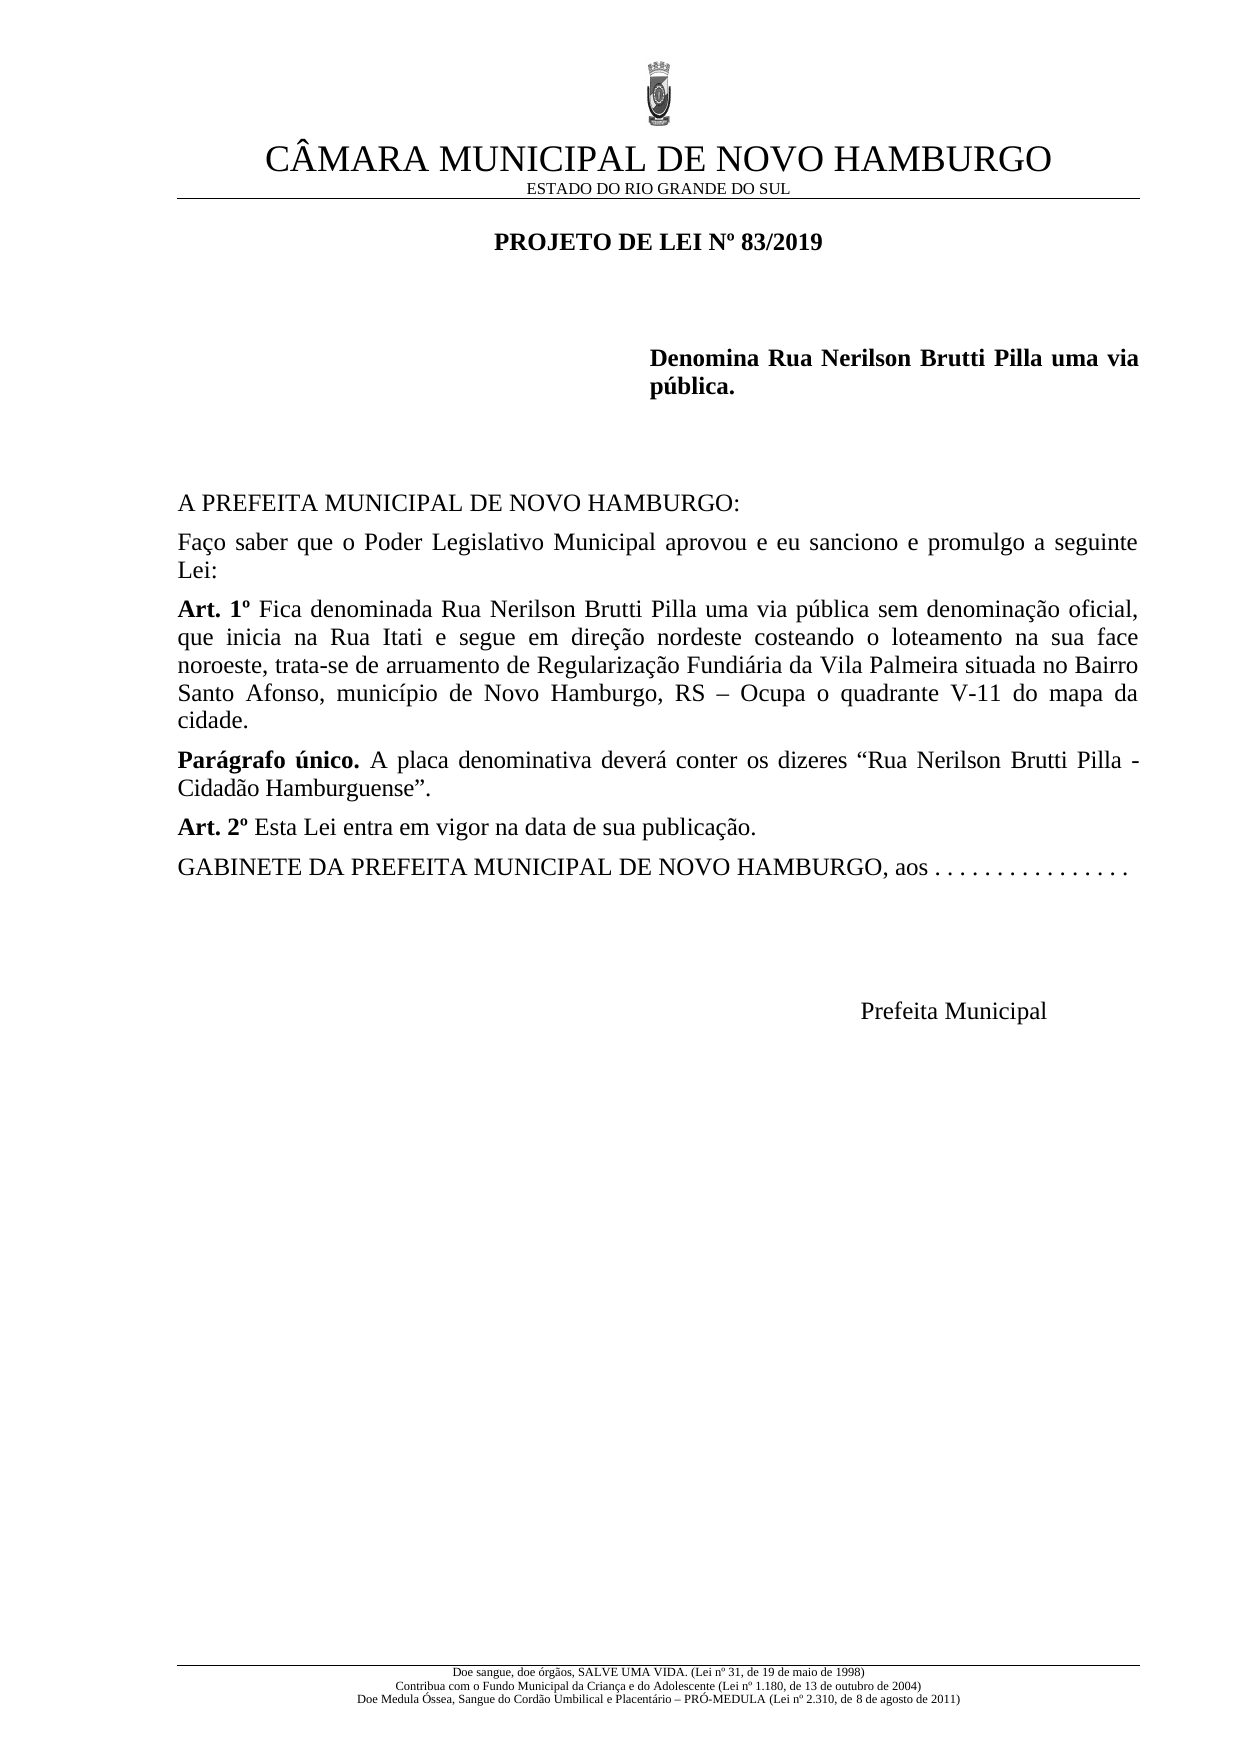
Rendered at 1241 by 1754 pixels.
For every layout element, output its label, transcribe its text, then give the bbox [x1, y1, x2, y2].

text PROJETO DE LEI Nº 83/2019 [177, 228, 1140, 256]
text Art. 1º Fica denominada Rua Nerilson Brutti Pilla uma via pública sem denominação oficial, que inicia na Rua Itati e segue em direção nordeste costeando o loteamento na sua face noroeste, trata-se de arruamento de Regularização Fundiária da Vila Palmeira situada no Bairro Santo Afonso, município de Novo Hamburgo, RS – Ocupa o quadrante V-11 do mapa da cidade. [177, 596, 1140, 734]
text Parágrafo único. A placa denominativa deverá conter os dizeres “Rua Nerilson Brutti Pilla - Cidadão Hamburguense”. [177, 746, 1140, 801]
text Denomina Rua Nerilson Brutti Pilla uma via pública. [649, 344, 1140, 400]
text A PREFEITA MUNICIPAL DE NOVO HAMBURGO: [177, 489, 1140, 516]
text Prefeita Municipal [768, 997, 1140, 1024]
text GABINETE DA PREFEITA MUNICIPAL DE NOVO HAMBURGO, aos . . . . . . . . . . . . . . . . [177, 853, 1140, 881]
text Faço saber que o Poder Legislativo Municipal aprovou e eu sanciono e promulgo a seguinte Lei: [177, 528, 1140, 584]
text Art. 2º Esta Lei entra em vigor na data de sua publicação. [177, 813, 1140, 841]
